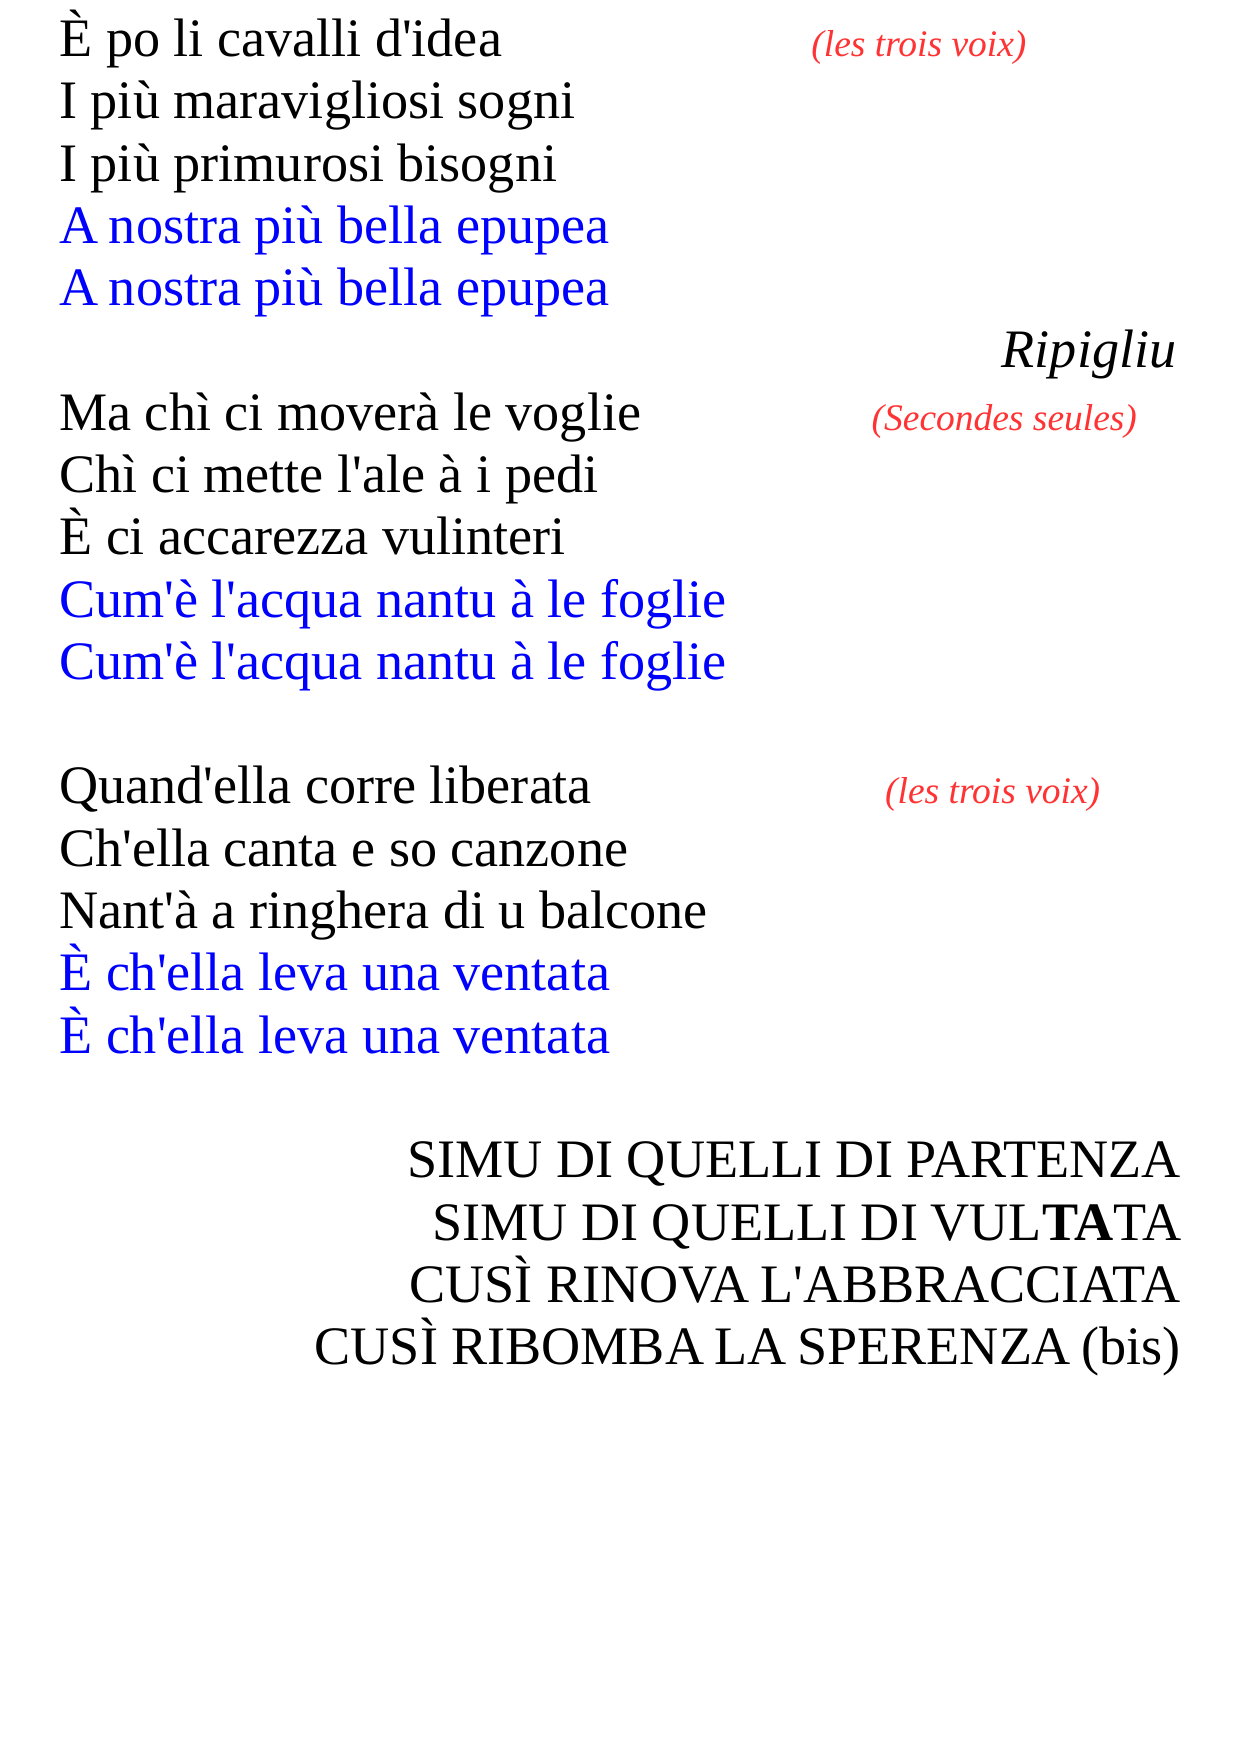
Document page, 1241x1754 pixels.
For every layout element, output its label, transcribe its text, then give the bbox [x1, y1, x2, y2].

text È po li cavalli d'idea (les trois voix) [59, 6, 1181, 68]
text A nostra più bella epupea [59, 255, 1181, 317]
text Quand'ella corre liberata (les trois voix) [59, 691, 1181, 816]
text Ripigliu [59, 317, 1181, 380]
text I più maravigliosi sogni I più primurosi bisogni A nostra più bella epupea [59, 68, 1181, 255]
text Ch'ella canta e so canzone Nant'à a ringhera di u balcone È ch'ella leva una ventata È ch'ella leva una ventata [59, 816, 1181, 1065]
text SIMU DI QUELLI DI PARTENZA SIMU DI QUELLI DI VULTATA CUSÌ RINOVA L'ABBRACCIATA CUSÌ RIBOMBA LA SPERENZA (bis) [59, 1065, 1181, 1376]
text Ma chì ci moverà le voglie (Secondes seules) [59, 380, 1181, 442]
text Chì ci mette l'ale à i pedi È ci accarezza vulinteri Cum'è l'acqua nantu à le foglie Cum'è l'acqua nantu à le foglie [59, 442, 1181, 691]
